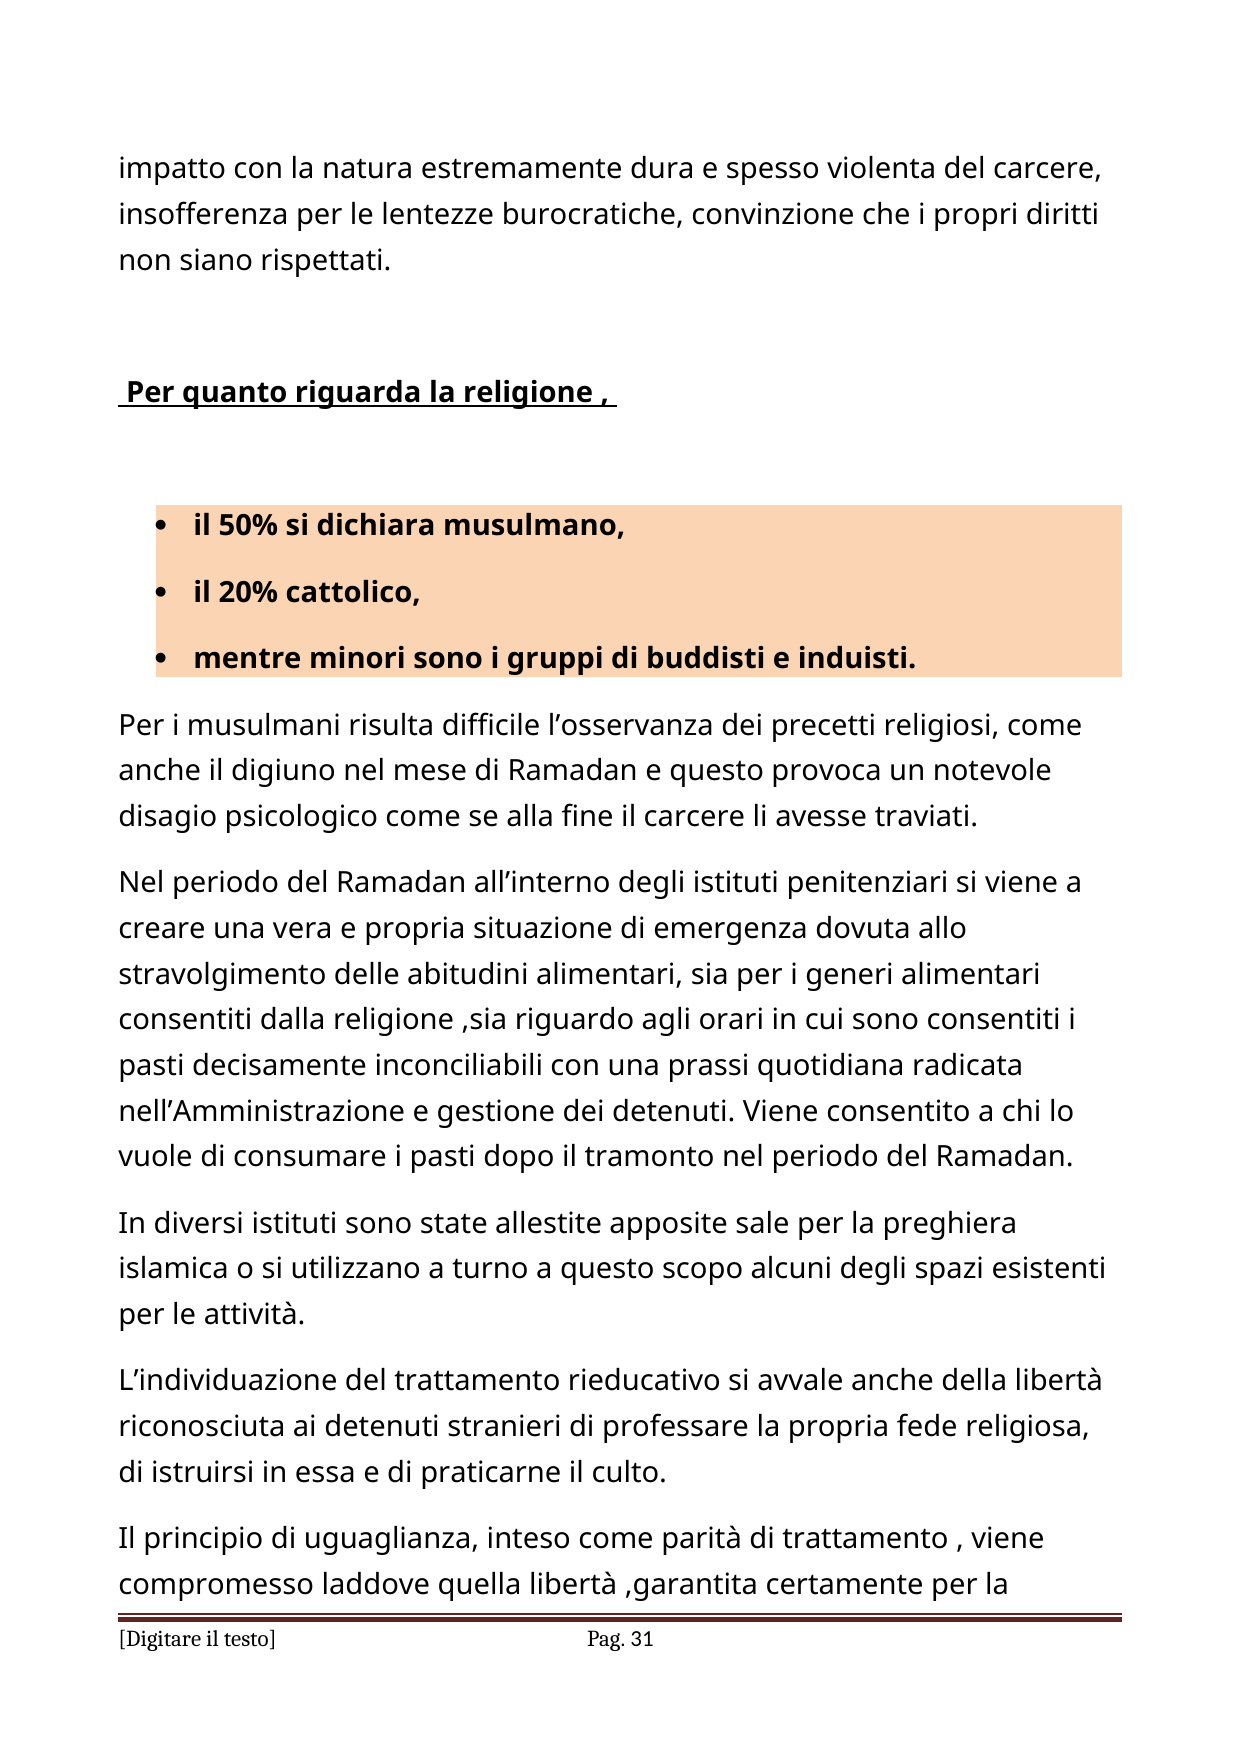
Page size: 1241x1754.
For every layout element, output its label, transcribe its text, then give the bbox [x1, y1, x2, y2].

text impatto con la natura estremamente dura e spesso violenta del carcere, insofferenza per le lentezze burocratiche, convinzione che i propri diritti non siano rispettati. [118, 148, 1122, 278]
text In diversi istituti sono state allestite apposite sale per la preghiera islamica o si utilizzano a turno a questo scopo alcuni degli spazi esistenti per le attività. [118, 1202, 1122, 1333]
text Nel periodo del Ramadan all’interno degli istituti penitenziari si viene a creare una vera e propria situazione di emergenza dovuta allo stravolgimento delle abitudini alimentari, sia per i generi alimentari consentiti dalla religione ,sia riguardo agli orari in cui sono consentiti i pasti decisamente inconciliabili con una prassi quotidiana radicata nell’Amministrazione e gestione dei detenuti. Viene consentito a chi lo vuole di consumare i pasti dopo il tramonto nel periodo del Ramadan. [118, 862, 1122, 1175]
text L’individuazione del trattamento rieducativo si avvale anche della libertà riconosciuta ai detenuti stranieri di professare la propria fede religiosa, di istruirsi in essa e di praticarne il culto. [118, 1360, 1122, 1491]
list il 20% cattolico, [156, 571, 1122, 611]
list il 50% si dichiara musulmano, [156, 505, 1122, 544]
text Per i musulmani risulta difficile l’osservanza dei precetti religiosi, come anche il digiuno nel mese di Ramadan e questo provoca un notevole disagio psicologico come se alla fine il carcere li avesse traviati. [118, 704, 1122, 835]
text Il principio di uguaglianza, inteso come parità di trattamento , viene compromesso laddove quella libertà ,garantita certamente per la [118, 1517, 1122, 1603]
list mentre minori sono i gruppi di buddisti e induisti. [156, 638, 1122, 677]
text Per quanto riguarda la religione , [118, 372, 1122, 411]
